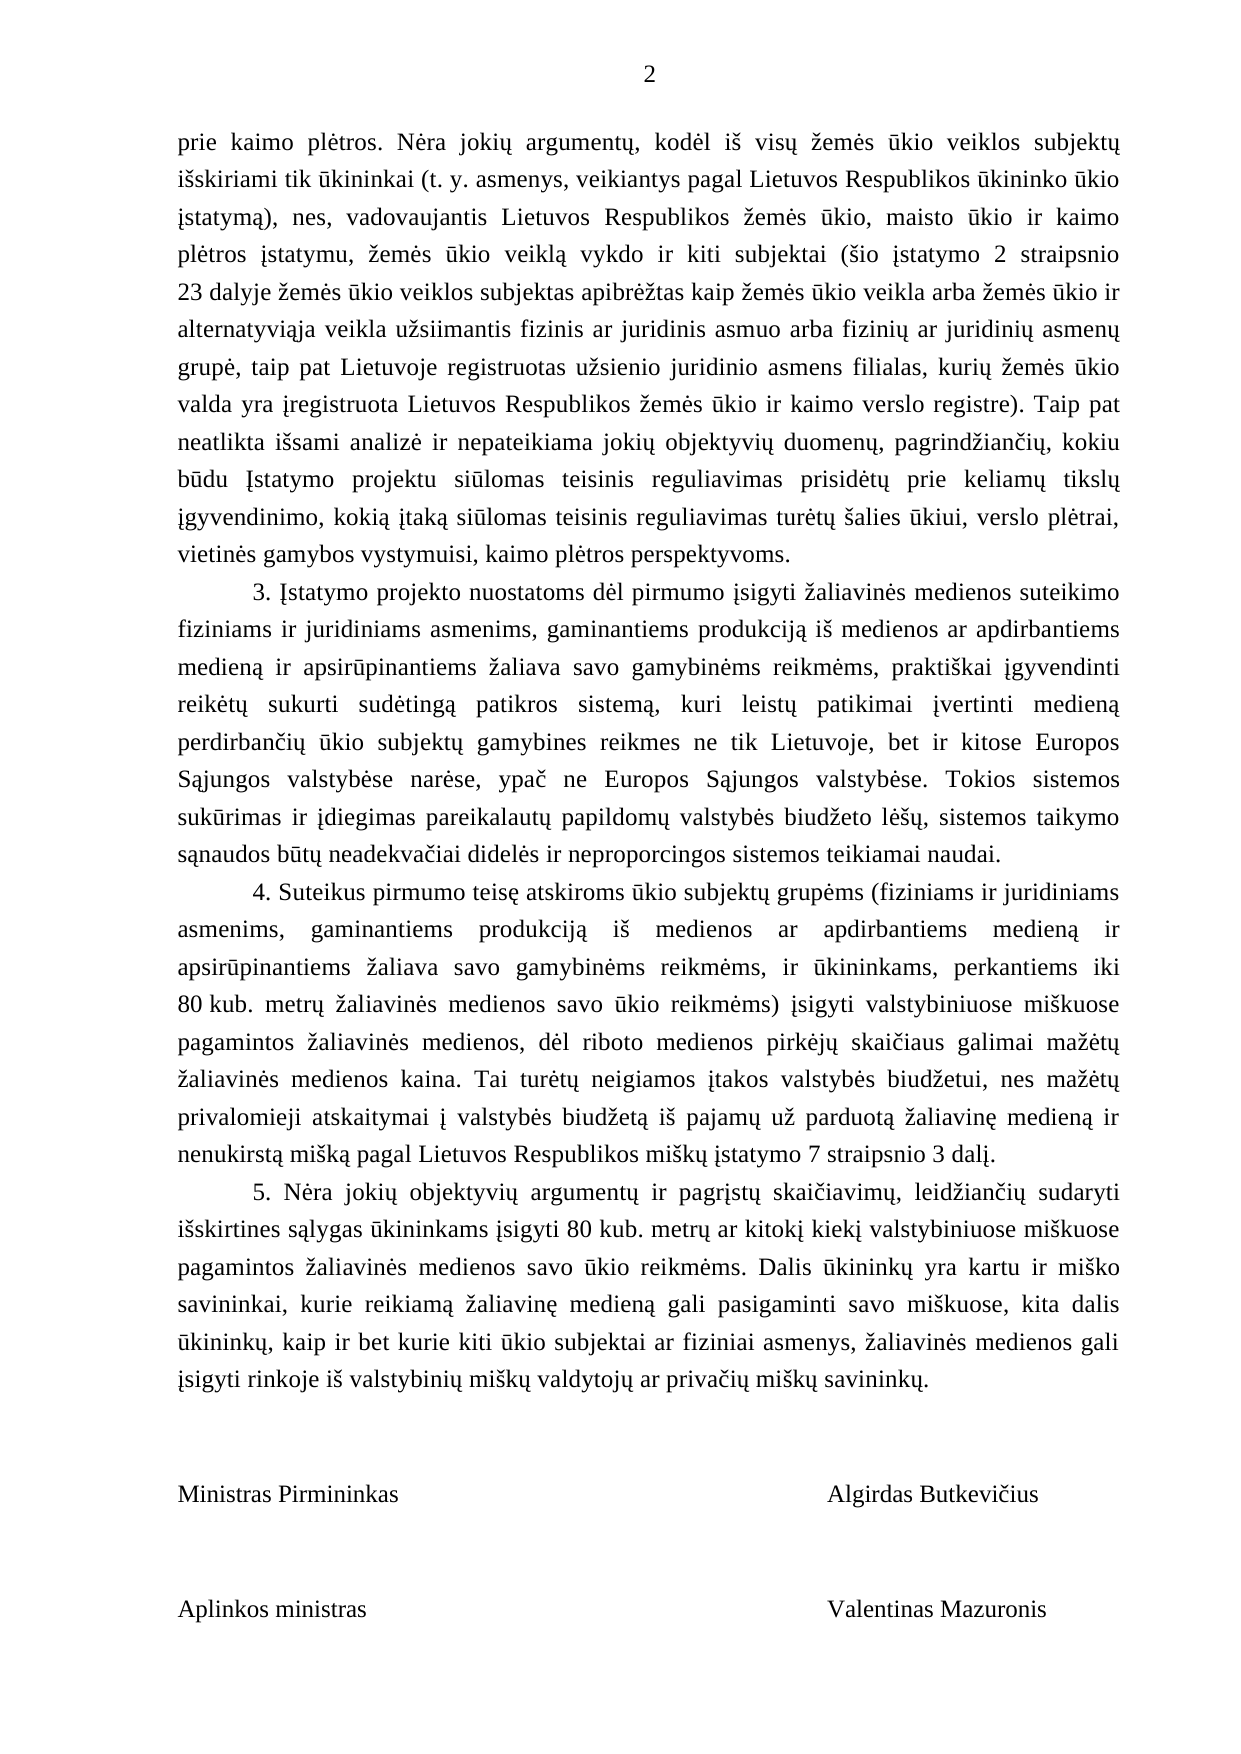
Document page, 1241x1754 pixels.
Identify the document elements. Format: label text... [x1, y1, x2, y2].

text Aplinkos ministras Valentinas Mazuronis [177, 1594, 1122, 1623]
text 5. Nėra jokių objektyvių argumentų ir pagrįstų skaičiavimų, leidžiančių sudaryti išskirtines sąlygas ūkininkams įsigyti 80 kub. metrų ar kitokį kiekį valstybiniuose miškuose pagamintos žaliavinės medienos savo ūkio reikmėms. Dalis ūkininkų yra kartu ir miško savininkai, kurie reikiamą žaliavinę medieną gali pasigaminti savo miškuose, kita dalis ūkininkų, kaip ir bet kurie kiti ūkio subjektai ar fiziniai asmenys, žaliavinės medienos gali įsigyti rinkoje iš valstybinių miškų valdytojų ar privačių miškų savininkų. [177, 1168, 1122, 1393]
text prie kaimo plėtros. Nėra jokių argumentų, kodėl iš visų žemės ūkio veiklos subjektų išskiriami tik ūkininkai (t. y. asmenys, veikiantys pagal Lietuvos Respublikos ūkininko ūkio įstatymą), nes, vadovaujantis Lietuvos Respublikos žemės ūkio, maisto ūkio ir kaimo plėtros įstatymu, žemės ūkio veiklą vykdo ir kiti subjektai (šio įstatymo 2 straipsnio 23 dalyje žemės ūkio veiklos subjektas apibrėžtas kaip žemės ūkio veikla arba žemės ūkio ir alternatyviąja veikla užsiimantis fizinis ar juridinis asmuo arba fizinių ar juridinių asmenų grupė, taip pat Lietuvoje registruotas užsienio juridinio asmens filialas, kurių žemės ūkio valda yra įregistruota Lietuvos Respublikos žemės ūkio ir kaimo verslo registre). Taip pat neatlikta išsami analizė ir nepateikiama jokių objektyvių duomenų, pagrindžiančių, kokiu būdu Įstatymo projektu siūlomas teisinis reguliavimas prisidėtų prie keliamų tikslų įgyvendinimo, kokią įtaką siūlomas teisinis reguliavimas turėtų šalies ūkiui, verslo plėtrai, vietinės gamybos vystymuisi, kaimo plėtros perspektyvoms. [177, 118, 1122, 568]
text 3. Įstatymo projekto nuostatoms dėl pirmumo įsigyti žaliavinės medienos suteikimo fiziniams ir juridiniams asmenims, gaminantiems produkciją iš medienos ar apdirbantiems medieną ir apsirūpinantiems žaliava savo gamybinėms reikmėms, praktiškai įgyvendinti reikėtų sukurti sudėtingą patikros sistemą, kuri leistų patikimai įvertinti medieną perdirbančių ūkio subjektų gamybines reikmes ne tik Lietuvoje, bet ir kitose Europos Sąjungos valstybėse narėse, ypač ne Europos Sąjungos valstybėse. Tokios sistemos sukūrimas ir įdiegimas pareikalautų papildomų valstybės biudžeto lėšų, sistemos taikymo sąnaudos būtų neadekvačiai didelės ir neproporcingos sistemos teikiamai naudai. [177, 568, 1122, 868]
text 4. Suteikus pirmumo teisę atskiroms ūkio subjektų grupėms (fiziniams ir juridiniams asmenims, gaminantiems produkciją iš medienos ar apdirbantiems medieną ir apsirūpinantiems žaliava savo gamybinėms reikmėms, ir ūkininkams, perkantiems iki 80 kub. metrų žaliavinės medienos savo ūkio reikmėms) įsigyti valstybiniuose miškuose pagamintos žaliavinės medienos, dėl riboto medienos pirkėjų skaičiaus galimai mažėtų žaliavinės medienos kaina. Tai turėtų neigiamos įtakos valstybės biudžetui, nes mažėtų privalomieji atskaitymai į valstybės biudžetą iš pajamų už parduotą žaliavinę medieną ir nenukirstą mišką pagal Lietuvos Respublikos miškų įstatymo 7 straipsnio 3 dalį. [177, 868, 1122, 1168]
text Ministras Pirmininkas Algirdas Butkevičius [177, 1479, 1122, 1508]
